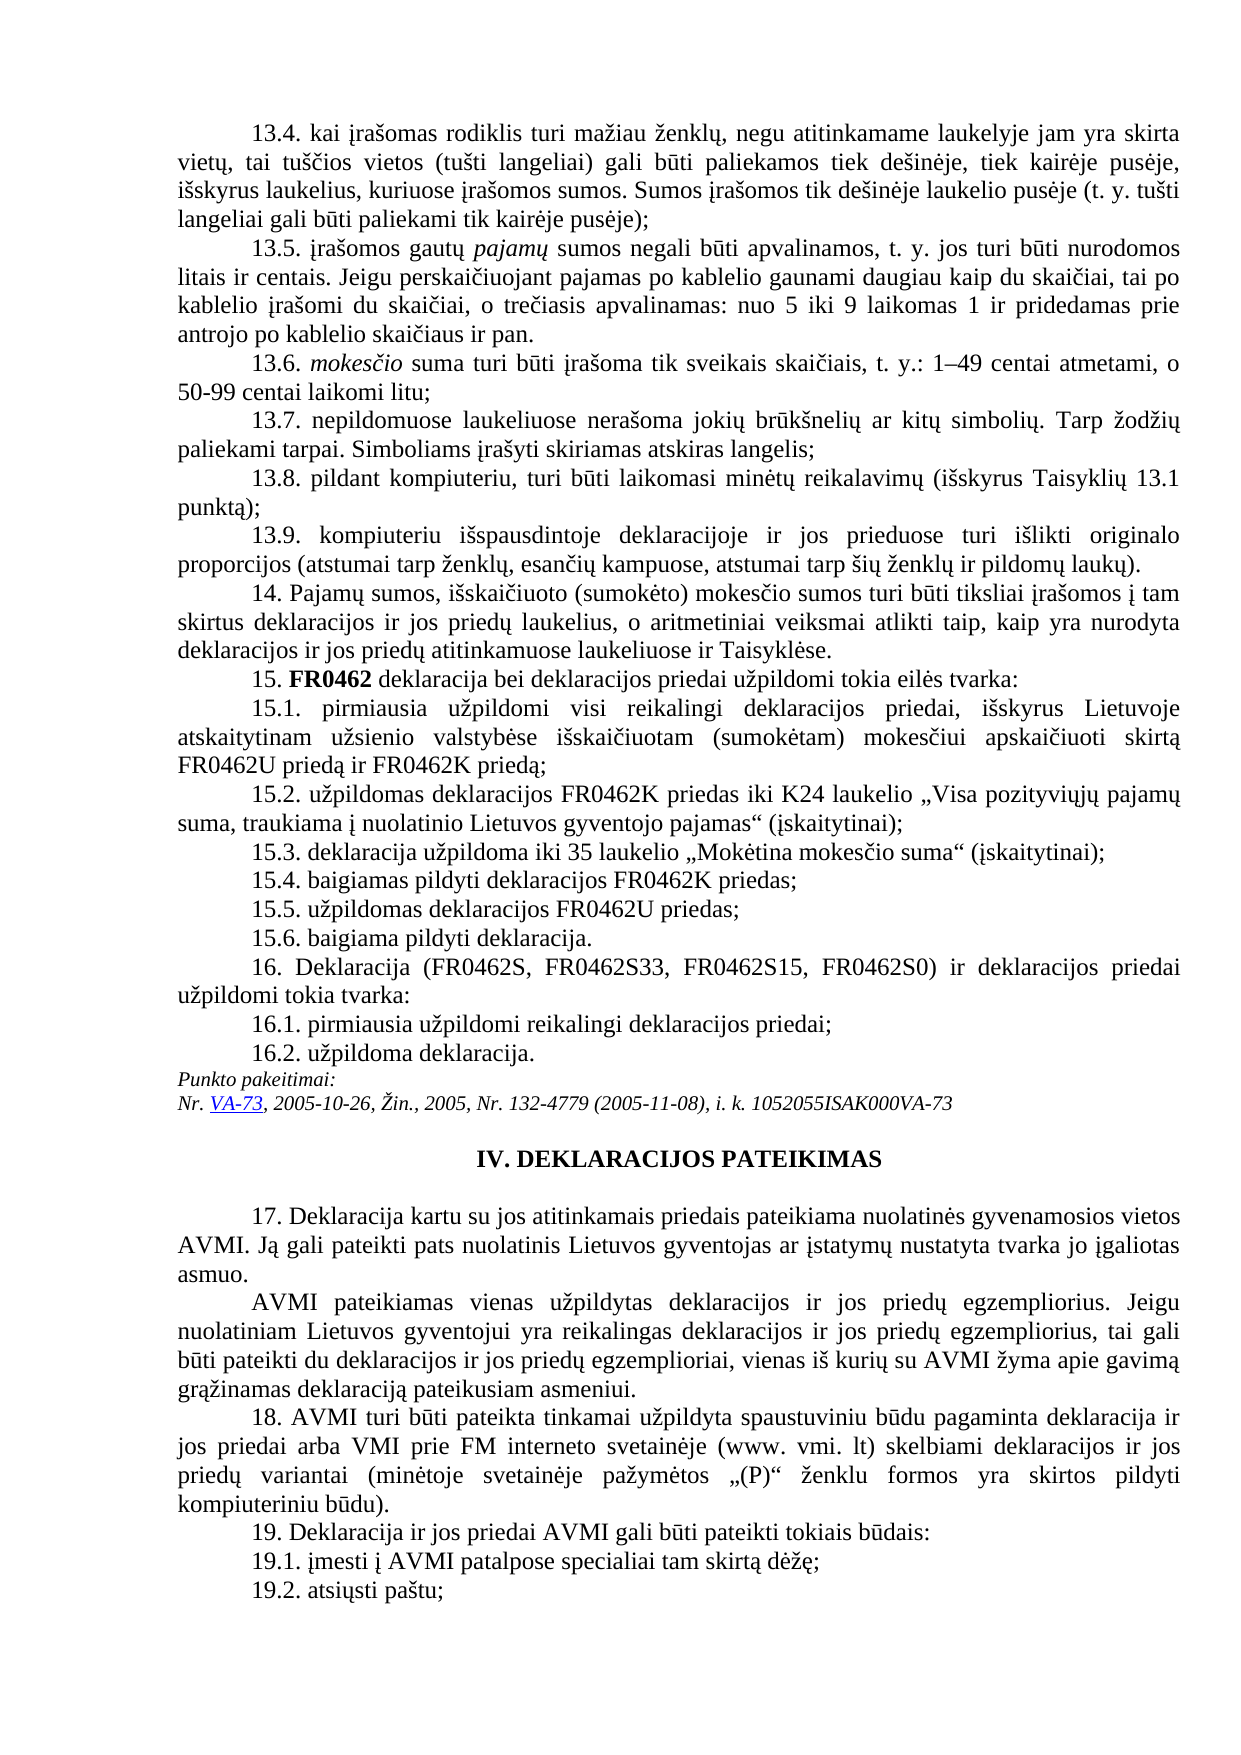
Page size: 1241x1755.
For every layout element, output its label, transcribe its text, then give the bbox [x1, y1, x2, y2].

text 15.1. pirmiausia užpildomi visi reikalingi deklaracijos priedai, išskyrus Lietuvoje atskaitytinam užsienio valstybėse išskaičiuotam (sumokėtam) mokesčiui apskaičiuoti skirtą FR0462U priedą ir FR0462K priedą; [177, 693, 1181, 779]
text 15.6. baigiama pildyti deklaracija. [177, 923, 1181, 952]
text 15.3. deklaracija užpildoma iki 35 laukelio „Mokėtina mokesčio suma“ (įskaitytinai); [177, 837, 1181, 866]
text 15.5. užpildomas deklaracijos FR0462U priedas; [177, 894, 1181, 923]
text Nr. VA-73, 2005-10-26, Žin., 2005, Nr. 132-4779 (2005-11-08), i. k. 1052055ISAK000VA-73 [177, 1091, 1181, 1115]
text 15.2. užpildomas deklaracijos FR0462K priedas iki K24 laukelio „Visa pozityviųjų pajamų suma, traukiama į nuolatinio Lietuvos gyventojo pajamas“ (įskaitytinai); [177, 779, 1181, 837]
text 19. Deklaracija ir jos priedai AVMI gali būti pateikti tokiais būdais: [177, 1517, 1181, 1546]
text 17. Deklaracija kartu su jos atitinkamais priedais pateikiama nuolatinės gyvenamosios vietos AVMI. Ją gali pateikti pats nuolatinis Lietuvos gyventojas ar įstatymų nustatyta tvarka jo įgaliotas asmuo. [177, 1201, 1181, 1287]
text 16.1. pirmiausia užpildomi reikalingi deklaracijos priedai; [177, 1009, 1181, 1038]
text 13.9. kompiuteriu išspausdintoje deklaracijoje ir jos prieduose turi išlikti originalo proporcijos (atstumai tarp ženklų, esančių kampuose, atstumai tarp šių ženklų ir pildomų laukų). [177, 521, 1181, 578]
text 18. AVMI turi būti pateikta tinkamai užpildyta spaustuviniu būdu pagaminta deklaracija ir jos priedai arba VMI prie FM interneto svetainėje (www. vmi. lt) skelbiami deklaracijos ir jos priedų variantai (minėtoje svetainėje pažymėtos „(P)“ ženklu formos yra skirtos pildyti kompiuteriniu būdu). [177, 1402, 1181, 1517]
text 14. Pajamų sumos, išskaičiuoto (sumokėto) mokesčio sumos turi būti tiksliai įrašomos į tam skirtus deklaracijos ir jos priedų laukelius, o aritmetiniai veiksmai atlikti taip, kaip yra nurodyta deklaracijos ir jos priedų atitinkamuose laukeliuose ir Taisyklėse. [177, 578, 1181, 664]
text 15. FR0462 deklaracija bei deklaracijos priedai užpildomi tokia eilės tvarka: [177, 664, 1181, 693]
text 15.4. baigiamas pildyti deklaracijos FR0462K priedas; [177, 866, 1181, 894]
text 13.6. mokesčio suma turi būti įrašoma tik sveikais skaičiais, t. y.: 1–49 centai atmetami, o 50-99 centai laikomi litu; [177, 348, 1181, 406]
text IV. DEKLARACIJOS PATEIKIMAS [177, 1144, 1181, 1172]
text 13.4. kai įrašomas rodiklis turi mažiau ženklų, negu atitinkamame laukelyje jam yra skirta vietų, tai tuščios vietos (tušti langeliai) gali būti paliekamos tiek dešinėje, tiek kairėje pusėje, išskyrus laukelius, kuriuose įrašomos sumos. Sumos įrašomos tik dešinėje laukelio pusėje (t. y. tušti langeliai gali būti paliekami tik kairėje pusėje); [177, 118, 1181, 233]
text 19.1. įmesti į AVMI patalpose specialiai tam skirtą dėžę; [177, 1546, 1181, 1575]
text 19.2. atsiųsti paštu; [177, 1575, 1181, 1604]
text AVMI pateikiamas vienas užpildytas deklaracijos ir jos priedų egzempliorius. Jeigu nuolatiniam Lietuvos gyventojui yra reikalingas deklaracijos ir jos priedų egzempliorius, tai gali būti pateikti du deklaracijos ir jos priedų egzemplioriai, vienas iš kurių su AVMI žyma apie gavimą grąžinamas deklaraciją pateikusiam asmeniui. [177, 1287, 1181, 1402]
text 13.8. pildant kompiuteriu, turi būti laikomasi minėtų reikalavimų (išskyrus Taisyklių 13.1 punktą); [177, 463, 1181, 521]
text 16. Deklaracija (FR0462S, FR0462S33, FR0462S15, FR0462S0) ir deklaracijos priedai užpildomi tokia tvarka: [177, 952, 1181, 1009]
text Punkto pakeitimai: [177, 1067, 1181, 1091]
text 13.7. nepildomuose laukeliuose nerašoma jokių brūkšnelių ar kitų simbolių. Tarp žodžių paliekami tarpai. Simboliams įrašyti skiriamas atskiras langelis; [177, 406, 1181, 463]
text 16.2. užpildoma deklaracija. [177, 1038, 1181, 1067]
text 13.5. įrašomos gautų pajamų sumos negali būti apvalinamos, t. y. jos turi būti nurodomos litais ir centais. Jeigu perskaičiuojant pajamas po kablelio gaunami daugiau kaip du skaičiai, tai po kablelio įrašomi du skaičiai, o trečiasis apvalinamas: nuo 5 iki 9 laikomas 1 ir pridedamas prie antrojo po kablelio skaičiaus ir pan. [177, 233, 1181, 348]
